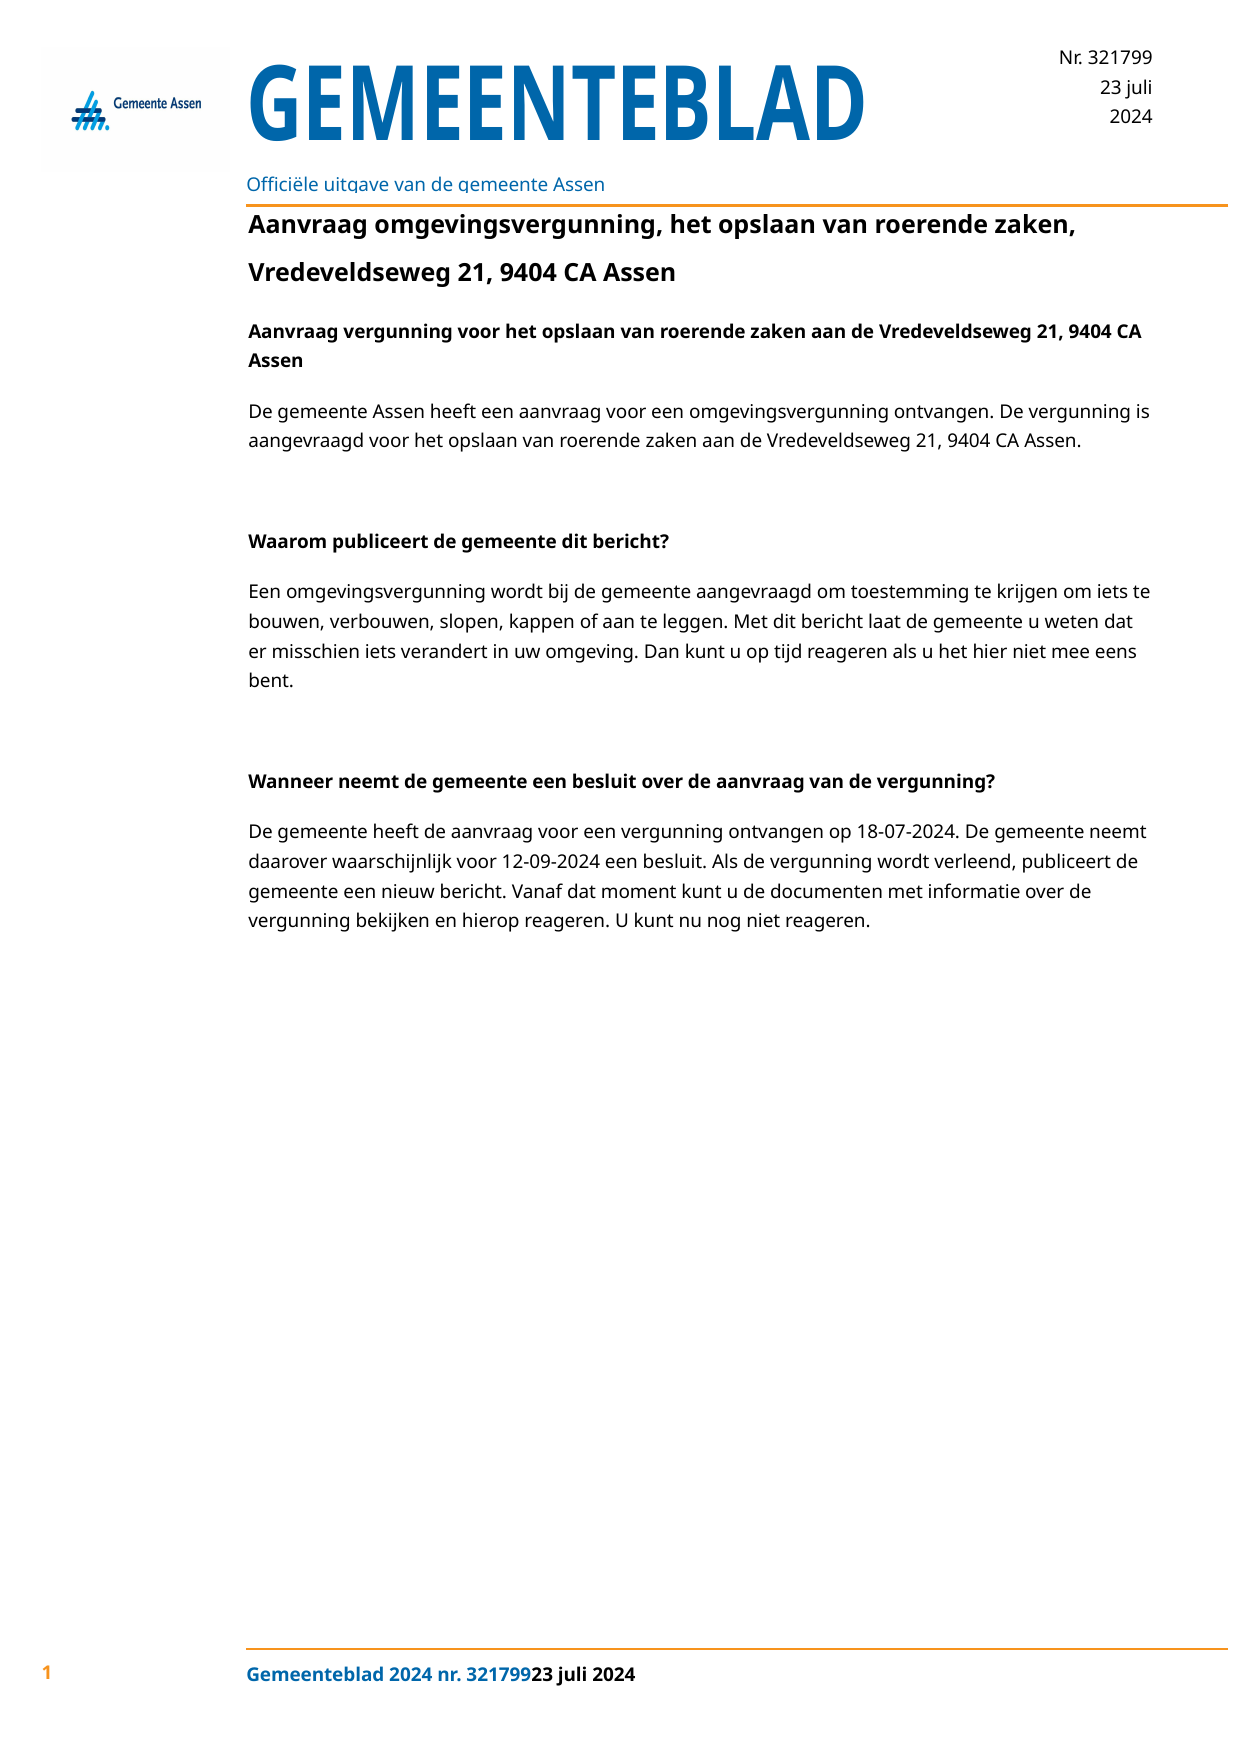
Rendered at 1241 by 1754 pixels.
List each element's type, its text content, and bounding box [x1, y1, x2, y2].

text Wanneer neemt de gemeente een besluit over de aanvraag van de vergunning? [248, 768, 1152, 794]
text Waarom publiceert de gemeente dit bericht? [248, 528, 1152, 554]
text Een omgevingsvergunning wordt bij de gemeente aangevraagd om toestemming te krijgen om iets te bouwen, verbouwen, slopen, kappen of aan te leggen. Met dit bericht laat de gemeente u weten dat er misschien iets verandert in uw omgeving. Dan kunt u op tijd reageren als u het hier niet mee eens bent. [248, 579, 1152, 693]
text Aanvraag vergunning voor het opslaan van roerende zaken aan de Vredeveldseweg 21, 9404 CA Assen [248, 318, 1152, 373]
text De gemeente heeft de aanvraag voor een vergunning ontvangen op 18-07-2024. De gemeente neemt daarover waarschijnlijk voor 12-09-2024 een besluit. Als de vergunning wordt verleend, publiceert de gemeente een nieuw bericht. Vanaf dat moment kunt u de documenten met informatie over de vergunning bekijken en hierop reageren. U kunt nu nog niet reageren. [248, 819, 1152, 933]
picture [41, 47, 231, 172]
text De gemeente Assen heeft een aanvraag voor een omgevingsvergunning ontvangen. De vergunning is aangevraagd voor het opslaan van roerende zaken aan de Vredeveldseweg 21, 9404 CA Assen. [248, 398, 1152, 453]
text Aanvraag omgevingsvergunning, het opslaan van roerende zaken, Vredeveldseweg 21, 9404 CA Assen [248, 207, 1152, 288]
